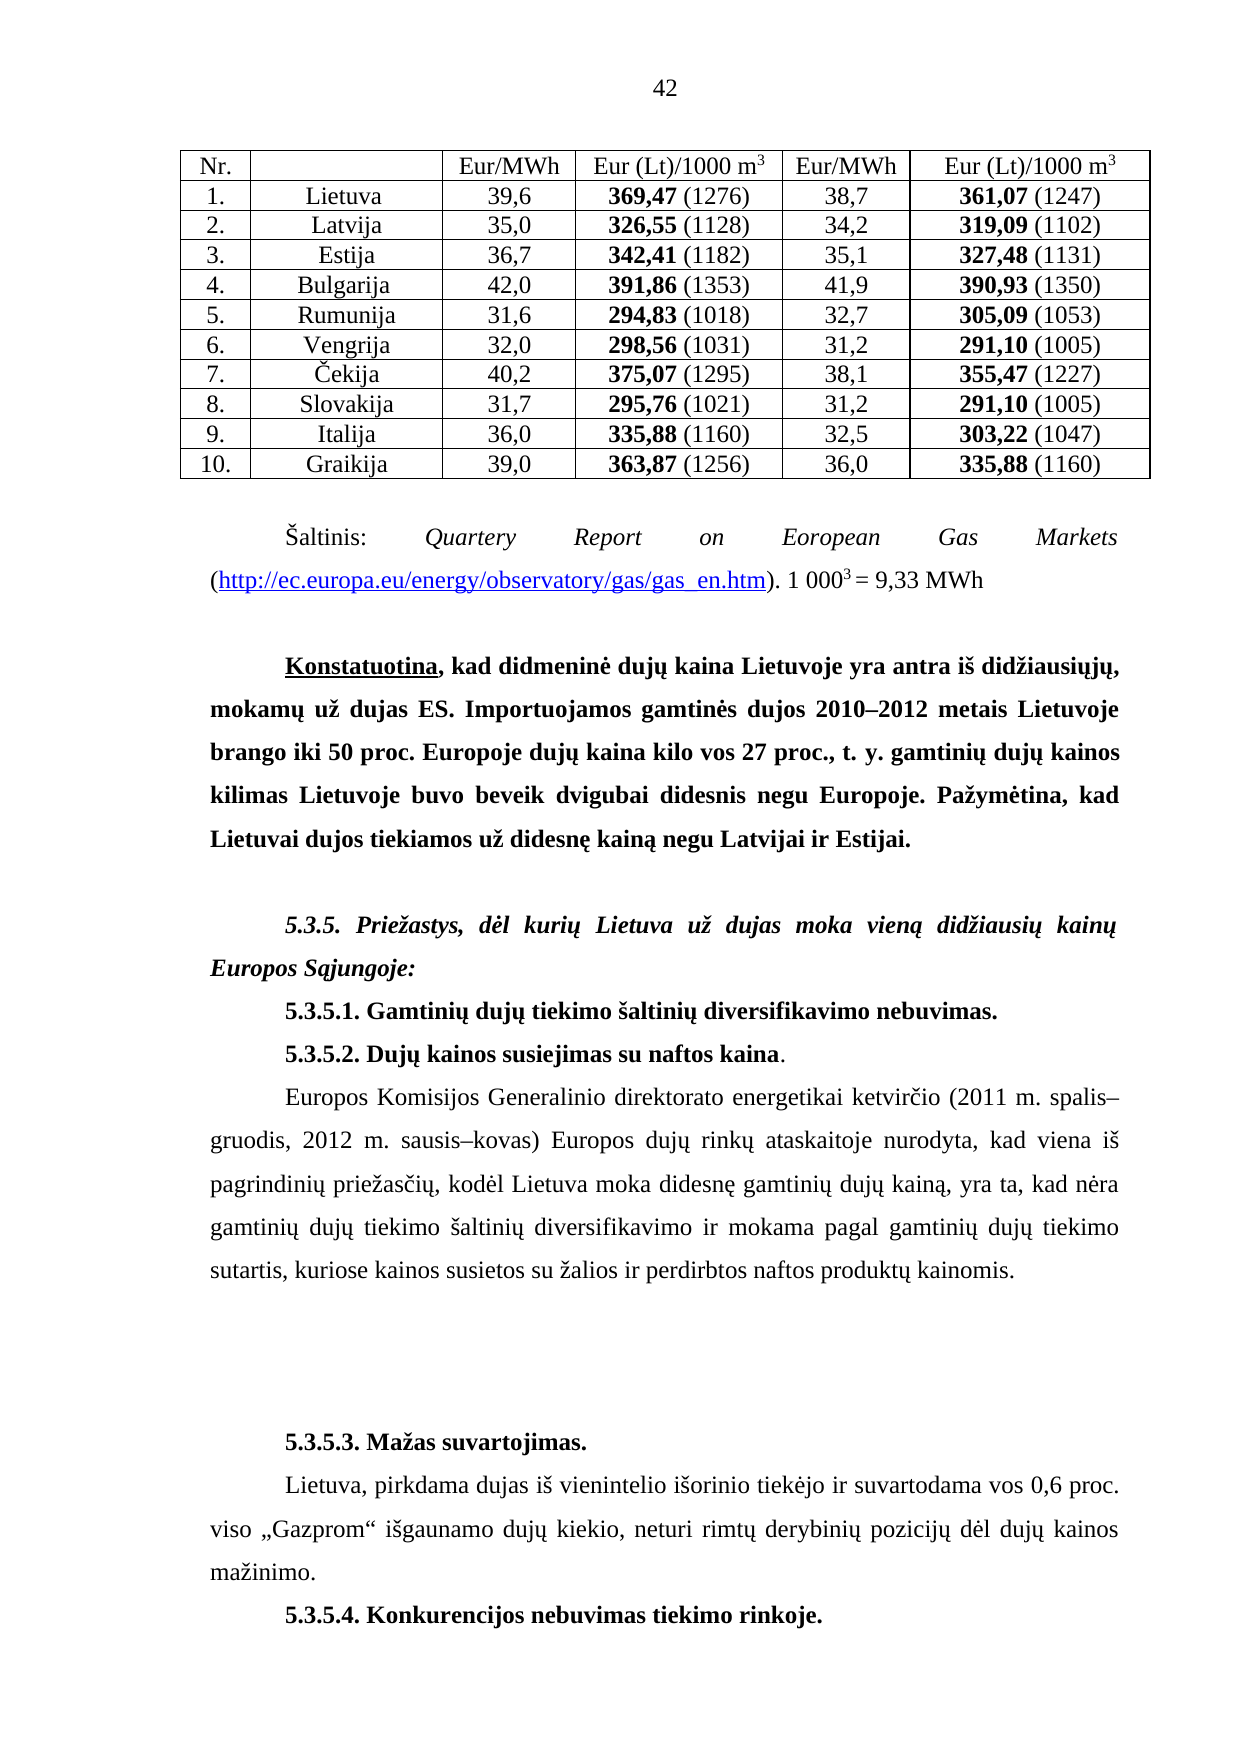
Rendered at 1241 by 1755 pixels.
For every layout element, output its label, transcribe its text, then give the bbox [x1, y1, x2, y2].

table_cell 294,83 (1018) [576, 300, 782, 329]
table_cell 1. [181, 181, 250, 209]
table_cell 41,9 [783, 270, 909, 299]
table_cell 9. [181, 419, 250, 448]
table_cell 319,09 (1102) [911, 211, 1149, 239]
table_cell 32,7 [783, 300, 909, 329]
table_cell 10. [181, 449, 250, 478]
table_cell 38,1 [783, 360, 909, 388]
text 5.3.5.1. Gamtinių dujų tiekimo šaltinių diversifikavimo nebuvimas. [210, 996, 1120, 1025]
table_cell 39,6 [443, 181, 575, 209]
table_cell 291,10 (1005) [911, 330, 1149, 358]
table_cell Lietuva [251, 181, 442, 209]
table_cell 8. [181, 389, 250, 418]
table_header Nr. [181, 151, 250, 180]
table_cell Čekija [251, 360, 442, 388]
table_cell 35,1 [783, 240, 909, 269]
table_cell 303,22 (1047) [911, 419, 1149, 448]
table_cell 327,48 (1131) [911, 240, 1149, 269]
table_cell 298,56 (1031) [576, 330, 782, 358]
table_cell 36,7 [443, 240, 575, 269]
table_cell Italija [251, 419, 442, 448]
table_cell Estija [251, 240, 442, 269]
table_header [251, 151, 442, 180]
table_cell 305,09 (1053) [911, 300, 1149, 329]
text Šaltinis: Quartery Report on Eoropean Gas Markets (http://ec.europa.eu/energy/observatory/gas/gas_en.htm). 1 0003 = 9,33 MWh [210, 522, 1120, 594]
table_cell Eur (Lt)/1000 m3 [576, 151, 782, 180]
text 5.3.5.4. Konkurencijos nebuvimas tiekimo rinkoje. [210, 1600, 1120, 1629]
table_cell 295,76 (1021) [576, 389, 782, 418]
table_cell Eur/MWh [443, 151, 575, 180]
table_cell 3. [181, 240, 250, 269]
table_cell Eur (Lt)/1000 m3 [911, 151, 1149, 180]
table_cell 342,41 (1182) [576, 240, 782, 269]
table_cell 31,2 [783, 330, 909, 358]
table_cell 42,0 [443, 270, 575, 299]
table_cell 36,0 [443, 419, 575, 448]
table_cell 40,2 [443, 360, 575, 388]
table_cell Vengrija [251, 330, 442, 358]
text 5.3.5. Priežastys, dėl kurių Lietuva už dujas moka vieną didžiausių kainų Europos Sąjungoje: [210, 910, 1120, 982]
table_cell 2. [181, 211, 250, 239]
table_cell 291,10 (1005) [911, 389, 1149, 418]
table_cell 34,2 [783, 211, 909, 239]
table_cell 391,86 (1353) [576, 270, 782, 299]
table_cell 369,47 (1276) [576, 181, 782, 209]
table_cell 363,87 (1256) [576, 449, 782, 478]
text Europos Komisijos Generalinio direktorato energetikai ketvirčio (2011 m. spalis–gruodis, 2012 m. sausis–kovas) Europos dujų rinkų ataskaitoje nurodyta, kad viena iš pagrindinių priežasčių, kodėl Lietuva moka didesnę gamtinių dujų kainą, yra ta, kad nėra gamtinių dujų tiekimo šaltinių diversifikavimo ir mokama pagal gamtinių dujų tiekimo sutartis, kuriose kainos susietos su žalios ir perdirbtos naftos produktų kainomis. [210, 1082, 1120, 1284]
text 5.3.5.3. Mažas suvartojimas. [210, 1427, 1120, 1456]
table_cell 5. [181, 300, 250, 329]
table_cell 39,0 [443, 449, 575, 478]
table_cell Latvija [251, 211, 442, 239]
table_cell 32,5 [783, 419, 909, 448]
table_cell 7. [181, 360, 250, 388]
table_cell 32,0 [443, 330, 575, 358]
table_cell 355,47 (1227) [911, 360, 1149, 388]
table_cell 31,6 [443, 300, 575, 329]
table_cell 4. [181, 270, 250, 299]
table_cell 326,55 (1128) [576, 211, 782, 239]
table_cell 31,2 [783, 389, 909, 418]
table_cell 36,0 [783, 449, 909, 478]
table_cell 390,93 (1350) [911, 270, 1149, 299]
table_cell 375,07 (1295) [576, 360, 782, 388]
table_cell Slovakija [251, 389, 442, 418]
table_cell 335,88 (1160) [911, 449, 1149, 478]
table_cell Graikija [251, 449, 442, 478]
table_cell 35,0 [443, 211, 575, 239]
table_cell 6. [181, 330, 250, 358]
table_cell 31,7 [443, 389, 575, 418]
table_cell 38,7 [783, 181, 909, 209]
text 5.3.5.2. Dujų kainos susiejimas su naftos kaina. [210, 1039, 1120, 1068]
text Konstatuotina, kad didmeninė dujų kaina Lietuvoje yra antra iš didžiausiųjų, mokamų už dujas ES. Importuojamos gamtinės dujos 2010–2012 metais Lietuvoje brango iki 50 proc. Europoje dujų kaina kilo vos 27 proc., t. y. gamtinių dujų kainos kilimas Lietuvoje buvo beveik dvigubai didesnis negu Europoje. Pažymėtina, kad Lietuvai dujos tiekiamos už didesnę kainą negu Latvijai ir Estijai. [210, 651, 1120, 852]
table_cell Eur/MWh [783, 151, 909, 180]
table_cell Bulgarija [251, 270, 442, 299]
table_cell Rumunija [251, 300, 442, 329]
table_cell 335,88 (1160) [576, 419, 782, 448]
table_cell 361,07 (1247) [911, 181, 1149, 209]
text Lietuva, pirkdama dujas iš vienintelio išorinio tiekėjo ir suvartodama vos 0,6 proc. viso „Gazprom“ išgaunamo dujų kiekio, neturi rimtų derybinių pozicijų dėl dujų kainos mažinimo. [210, 1471, 1120, 1586]
